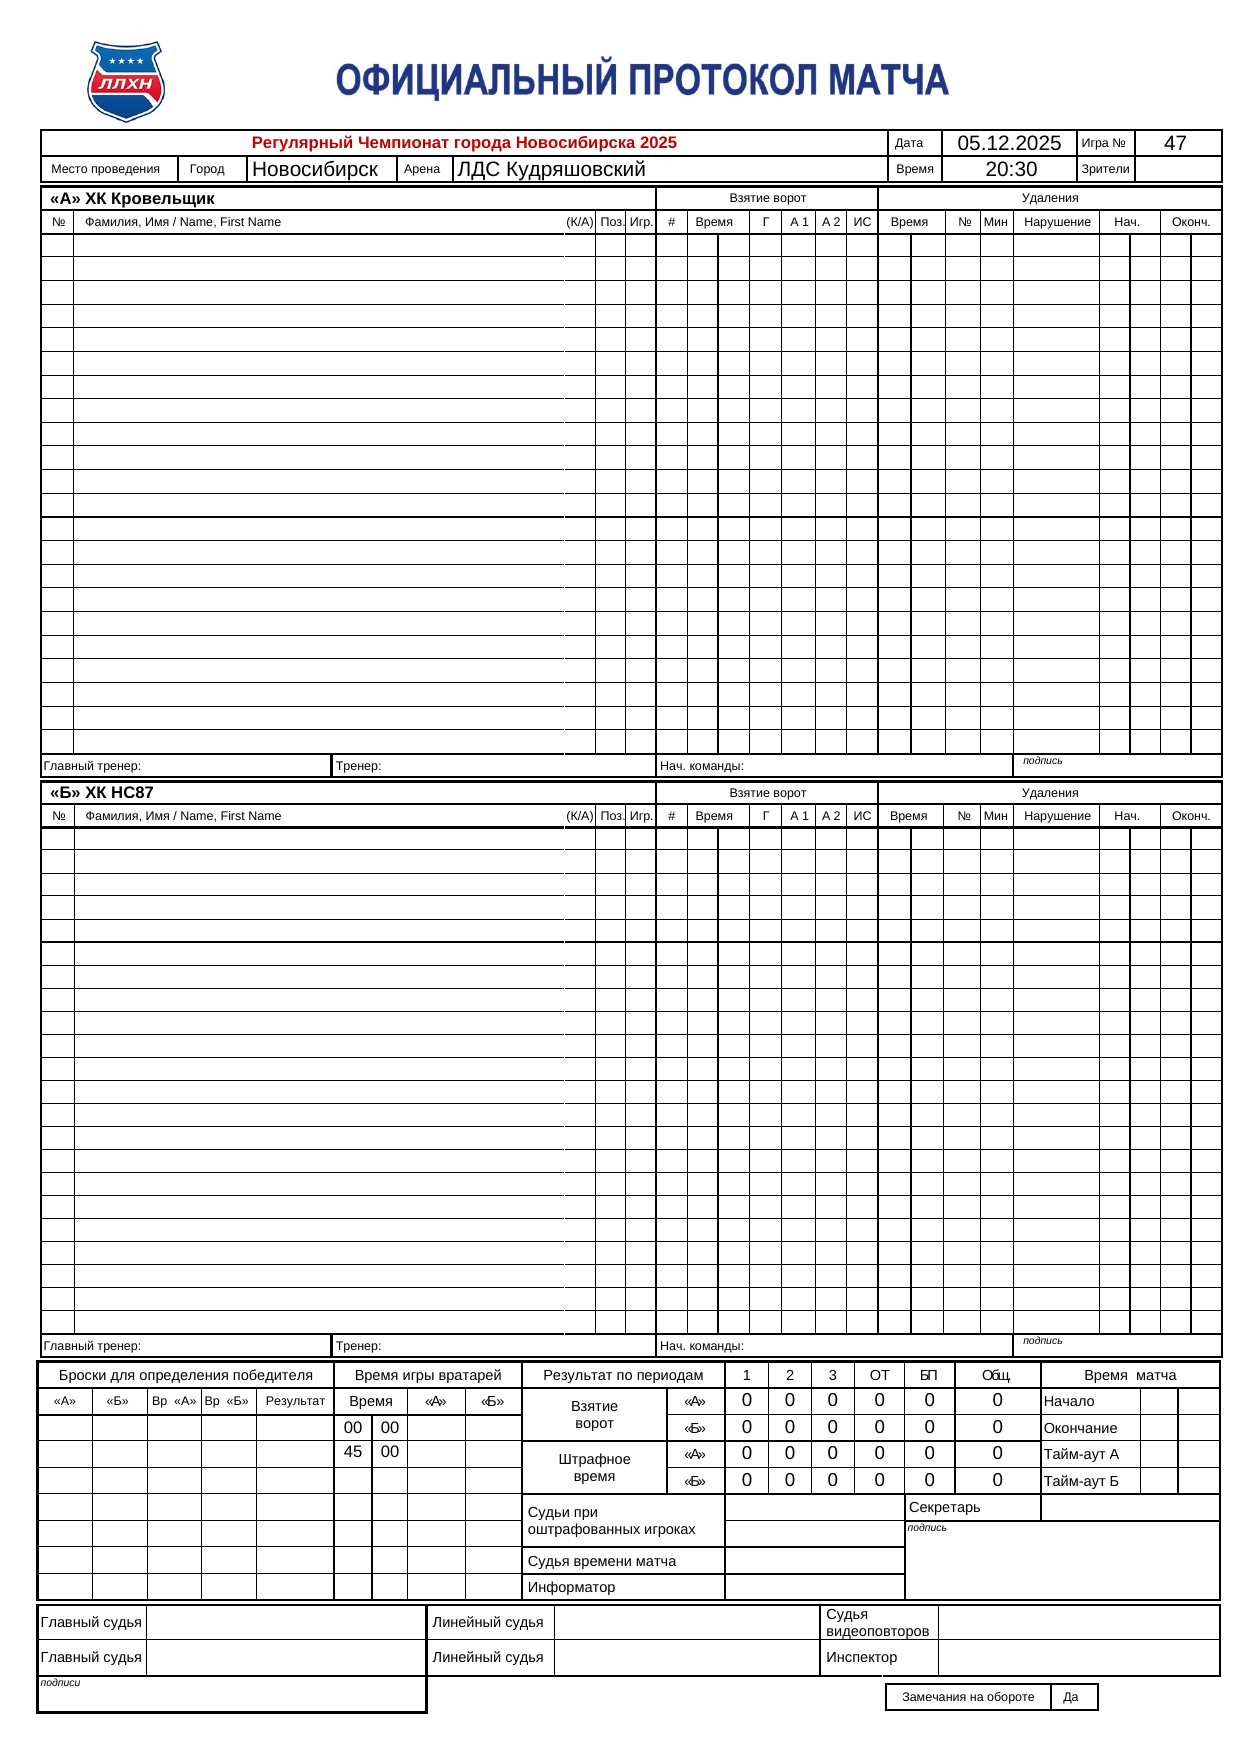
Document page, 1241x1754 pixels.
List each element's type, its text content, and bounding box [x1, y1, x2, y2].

table_cell [657, 829, 687, 849]
table_cell [688, 1127, 717, 1149]
table_cell 0 [812, 1389, 854, 1413]
table_cell [1131, 565, 1160, 587]
table_cell [75, 1173, 564, 1195]
table_cell [596, 850, 625, 872]
table_cell [565, 541, 595, 564]
table_cell [75, 1311, 564, 1333]
table_cell [596, 1265, 625, 1287]
table_cell 0 [855, 1389, 904, 1413]
table_cell Нач. команды: [657, 1335, 1012, 1356]
table_cell [816, 1242, 846, 1264]
table_cell [42, 305, 73, 327]
table_cell [946, 235, 980, 256]
table_cell [565, 707, 595, 729]
table_cell [373, 1468, 407, 1493]
table_cell [944, 1242, 980, 1264]
table_cell [816, 1311, 846, 1333]
table_cell [847, 1150, 877, 1172]
table_cell [335, 1521, 371, 1546]
table_cell [1014, 1127, 1099, 1149]
table_cell [148, 1494, 201, 1520]
table_cell [1014, 1012, 1099, 1033]
table_cell [688, 943, 717, 964]
table_cell [74, 518, 564, 540]
table_cell [981, 659, 1013, 682]
table_cell [750, 1104, 781, 1126]
table_cell [750, 989, 781, 1011]
table_cell [879, 1219, 910, 1241]
table_cell [912, 470, 945, 493]
table_cell [202, 1468, 256, 1493]
table_cell [1161, 1265, 1190, 1287]
table_cell [912, 659, 945, 682]
table_cell [1192, 707, 1221, 729]
table_cell [657, 565, 687, 587]
table_cell [944, 1127, 980, 1149]
table_cell [1192, 565, 1221, 587]
table_cell [1131, 1150, 1160, 1172]
table_cell Судья видеоповторов [821, 1606, 938, 1639]
table_cell Поз. [596, 211, 625, 233]
table_cell [944, 989, 980, 1011]
table_cell [719, 281, 749, 303]
table_cell [1100, 1288, 1129, 1310]
table_cell [981, 541, 1013, 564]
table_cell [1100, 683, 1129, 706]
table_cell А 1 [782, 211, 815, 233]
table_cell [42, 659, 73, 682]
table_cell [626, 328, 655, 351]
table_cell [596, 896, 625, 918]
table_cell [565, 518, 595, 540]
table_cell [257, 1468, 333, 1493]
table_cell [912, 829, 943, 849]
table_cell ЛДС Кудряшовский [454, 157, 887, 181]
table_cell [847, 874, 877, 895]
table_cell [688, 257, 717, 280]
table_cell [1192, 399, 1221, 422]
table_cell [565, 1058, 595, 1079]
table_cell [1100, 1058, 1129, 1079]
table_cell [879, 1288, 910, 1310]
table_cell [688, 281, 717, 303]
table_cell [626, 966, 655, 987]
table_cell [688, 328, 717, 351]
table_cell [657, 352, 687, 374]
table_cell [42, 920, 74, 941]
table_cell [944, 1058, 980, 1079]
table_cell [816, 874, 846, 895]
table_cell Тренер: [333, 1335, 655, 1356]
table_cell [912, 1311, 943, 1333]
table_cell [879, 989, 910, 1011]
table_cell [750, 1242, 781, 1264]
table_cell 20:30 [943, 157, 1076, 181]
table_cell [946, 683, 980, 706]
table_cell [981, 328, 1013, 351]
table_cell [879, 730, 910, 753]
table_cell Г [750, 211, 781, 233]
table_cell [74, 470, 564, 493]
table_cell [912, 1081, 943, 1103]
table_cell [981, 376, 1013, 398]
table_cell [944, 1311, 980, 1333]
table_cell [565, 352, 595, 374]
table_cell подписи [39, 1677, 425, 1711]
table_cell [750, 494, 781, 516]
table_cell [688, 518, 717, 540]
table_cell [75, 874, 564, 895]
table_cell [816, 423, 846, 445]
table_cell [782, 874, 815, 895]
table_cell [782, 1012, 815, 1033]
table_cell [847, 1311, 877, 1333]
table_cell [1192, 1058, 1221, 1079]
table_cell [466, 1521, 521, 1546]
table_cell [626, 423, 655, 445]
table_cell [879, 518, 910, 540]
table_cell ИС [847, 805, 877, 826]
table_cell [981, 1311, 1013, 1333]
table_cell [879, 1127, 910, 1149]
table_cell [726, 1548, 904, 1573]
table_cell [847, 1242, 877, 1264]
table_cell [750, 874, 781, 895]
table_cell [719, 1081, 749, 1103]
table_cell [596, 1196, 625, 1218]
table_cell [596, 423, 625, 445]
table_cell [202, 1521, 256, 1546]
table_cell [42, 1196, 74, 1218]
table_header Броски для определения победителя [39, 1363, 333, 1387]
table_cell [912, 588, 945, 611]
table_cell [847, 850, 877, 872]
table_cell [879, 659, 910, 682]
table_cell [42, 352, 73, 374]
table_cell [688, 376, 717, 398]
table_cell [981, 683, 1013, 706]
table_cell [148, 1574, 201, 1599]
table_cell [42, 829, 74, 849]
table_cell [719, 683, 749, 706]
table_cell [1141, 1468, 1177, 1493]
table_cell [1179, 1389, 1219, 1413]
table_cell [847, 518, 877, 540]
table_cell [1014, 376, 1099, 398]
table_cell [657, 328, 687, 351]
table_cell [946, 518, 980, 540]
table_cell Время [335, 1389, 407, 1413]
table_cell [42, 612, 73, 634]
table_cell [750, 943, 781, 964]
table_cell [688, 612, 717, 634]
table_cell [565, 423, 595, 445]
table_cell [657, 943, 687, 964]
table_cell [565, 943, 595, 964]
table_cell [1161, 850, 1190, 872]
table_cell [688, 565, 717, 587]
table_cell [750, 659, 781, 682]
table_cell [912, 1058, 943, 1079]
table_cell «А» [668, 1389, 724, 1413]
table_cell [42, 1127, 74, 1149]
table_cell «А» [668, 1442, 724, 1467]
table_cell [1100, 423, 1129, 445]
table_cell [946, 423, 980, 445]
table_cell [42, 1311, 74, 1333]
table_cell [688, 1219, 717, 1241]
table_cell [657, 989, 687, 1011]
table_cell [657, 1242, 687, 1264]
table_cell [147, 1640, 425, 1675]
table_cell [1100, 565, 1129, 587]
table_cell [816, 989, 846, 1011]
table_cell [879, 257, 910, 280]
table_cell Новосибирск [248, 157, 396, 181]
table_cell [1192, 1219, 1221, 1241]
table_cell [719, 423, 749, 445]
table_header Дата [889, 131, 941, 155]
table_cell [981, 612, 1013, 634]
table_cell [847, 920, 877, 941]
table_cell [946, 636, 980, 658]
table_cell [816, 1058, 846, 1079]
table_cell [981, 989, 1013, 1011]
table_cell [944, 896, 980, 918]
table_cell [565, 565, 595, 587]
table_cell [1131, 1127, 1160, 1149]
table_cell [912, 636, 945, 658]
table_cell [1014, 1150, 1099, 1172]
table_cell [1014, 659, 1099, 682]
table_cell [816, 1173, 846, 1195]
table_cell [1192, 874, 1221, 895]
table_cell [1014, 281, 1099, 303]
table_cell [1014, 494, 1099, 516]
table_cell [1131, 305, 1160, 327]
table_cell [565, 588, 595, 611]
table_cell [42, 399, 73, 422]
table_cell [626, 235, 655, 256]
table_cell [596, 1150, 625, 1172]
table_cell [750, 446, 781, 469]
table_cell [75, 1150, 564, 1172]
table_cell [596, 920, 625, 941]
table_cell [1100, 1035, 1129, 1057]
table_cell [657, 1127, 687, 1149]
table_cell 0 [812, 1468, 854, 1493]
table_cell [74, 423, 564, 445]
table_cell Мин [981, 805, 1013, 826]
table_cell [626, 1242, 655, 1264]
table_cell [782, 352, 815, 374]
table_header 3 [812, 1363, 854, 1387]
table_cell [1192, 1242, 1221, 1264]
table_cell [626, 659, 655, 682]
table_cell [782, 1173, 815, 1195]
table_cell [626, 989, 655, 1011]
table_cell [719, 399, 749, 422]
table_cell [1014, 874, 1099, 895]
table_cell [782, 518, 815, 540]
table_cell [1161, 494, 1190, 516]
table_cell А 2 [816, 805, 846, 826]
table_cell [657, 1219, 687, 1241]
table_cell [626, 1012, 655, 1033]
table_cell [596, 659, 625, 682]
table_cell [782, 399, 815, 422]
table_cell [750, 1265, 781, 1287]
table_cell Арена [398, 157, 452, 181]
table_cell [565, 1104, 595, 1126]
table_cell Нач. [1100, 211, 1160, 233]
table_cell [39, 1441, 92, 1467]
table_cell [719, 659, 749, 682]
table_header ОТ [855, 1363, 904, 1387]
table_header Удаления [879, 188, 1221, 209]
table_cell [1161, 966, 1190, 987]
table_cell [335, 1494, 371, 1520]
table_cell [688, 1173, 717, 1195]
table_cell [1131, 470, 1160, 493]
table_cell [1161, 874, 1190, 895]
table_cell [1131, 1196, 1160, 1218]
table_cell [1014, 636, 1099, 658]
table_cell [1014, 1104, 1099, 1126]
table_cell [688, 470, 717, 493]
table_cell [782, 305, 815, 327]
table_cell [565, 446, 595, 469]
table_cell [1100, 1196, 1129, 1218]
table_cell [750, 257, 781, 280]
table_cell [782, 612, 815, 634]
table_cell [847, 423, 877, 445]
table_cell [981, 235, 1013, 256]
table_cell [879, 1012, 910, 1033]
table_cell [42, 636, 73, 658]
table_cell [657, 659, 687, 682]
table_cell [1014, 1265, 1099, 1287]
table_cell [981, 470, 1013, 493]
table_cell [1131, 920, 1160, 941]
table_cell [912, 1219, 943, 1241]
table_cell [879, 707, 910, 729]
table_cell [750, 683, 781, 706]
table_cell [1100, 989, 1129, 1011]
table_cell [75, 1081, 564, 1103]
table_cell [596, 683, 625, 706]
table_cell [74, 588, 564, 611]
table_cell [782, 659, 815, 682]
table_cell [1131, 943, 1160, 964]
table_cell [847, 1196, 877, 1218]
table_cell [1161, 829, 1190, 849]
table_cell [1161, 636, 1190, 658]
table_cell [912, 352, 945, 374]
table_cell [1100, 376, 1129, 398]
table_cell [626, 943, 655, 964]
table_cell [428, 1677, 882, 1711]
table_cell [466, 1416, 521, 1440]
table_cell [1100, 896, 1129, 918]
table_cell Зрители [1078, 157, 1134, 181]
table_cell [1192, 1311, 1221, 1333]
table_cell [1100, 874, 1129, 895]
table_cell [750, 730, 781, 753]
table_cell [719, 328, 749, 351]
table_cell [912, 1196, 943, 1218]
table_cell [1131, 1081, 1160, 1103]
table_cell [202, 1441, 256, 1467]
table_cell [847, 1288, 877, 1310]
table_cell [719, 920, 749, 941]
table_cell [879, 328, 910, 351]
table_cell [912, 235, 945, 256]
table_cell [782, 328, 815, 351]
table_cell [946, 376, 980, 398]
table_cell [1161, 1127, 1190, 1149]
table_cell [1161, 683, 1190, 706]
table_cell [626, 281, 655, 303]
table_cell [981, 518, 1013, 540]
table_cell [750, 328, 781, 351]
table_cell [912, 966, 943, 987]
table_cell [1161, 989, 1190, 1011]
table_cell [912, 1127, 943, 1149]
table_cell [1100, 518, 1129, 540]
table_cell [1014, 588, 1099, 611]
table_cell Главный судья [39, 1606, 146, 1639]
table_cell [1014, 896, 1099, 918]
table_cell [1131, 235, 1160, 256]
table_cell [1192, 352, 1221, 374]
table_cell [1131, 1219, 1160, 1241]
table_cell [42, 470, 73, 493]
table_cell [565, 1012, 595, 1033]
table_cell [42, 1012, 74, 1033]
table_cell [750, 920, 781, 941]
table_header Да [1052, 1685, 1097, 1709]
table_cell [626, 305, 655, 327]
table_cell Судья времени матча [523, 1548, 724, 1573]
table_cell № [946, 211, 980, 233]
table_cell [879, 1242, 910, 1264]
table_cell [912, 494, 945, 516]
table_cell [1131, 1104, 1160, 1126]
table_cell [1161, 541, 1190, 564]
table_cell [1014, 1288, 1099, 1310]
table_cell А 2 [816, 211, 846, 233]
table_cell [688, 730, 717, 753]
table_cell [626, 920, 655, 941]
table_cell [946, 305, 980, 327]
table_cell [688, 1081, 717, 1103]
table_cell [688, 1104, 717, 1126]
table_cell [596, 305, 625, 327]
table_cell [1131, 281, 1160, 303]
table_cell [688, 1058, 717, 1079]
table_cell [74, 328, 564, 351]
table_cell 0 [905, 1468, 954, 1493]
table_cell [719, 1012, 749, 1033]
table_cell [1161, 659, 1190, 682]
table_cell [782, 235, 815, 256]
table_cell [946, 659, 980, 682]
table_cell «Б » [466, 1389, 521, 1413]
table_cell [335, 1547, 371, 1573]
table_cell [688, 683, 717, 706]
table_cell [657, 494, 687, 516]
table_cell [879, 1104, 910, 1126]
table_cell [946, 281, 980, 303]
table_cell [912, 683, 945, 706]
table_cell [626, 730, 655, 753]
table_cell 0 [905, 1442, 954, 1467]
table_cell [1161, 446, 1190, 469]
table_cell [750, 1196, 781, 1218]
table_cell [750, 966, 781, 987]
table_cell Главный судья [39, 1640, 146, 1675]
table_cell [626, 518, 655, 540]
table_cell [688, 850, 717, 872]
table_cell [981, 1150, 1013, 1172]
table_cell [750, 1012, 781, 1033]
table_cell [657, 423, 687, 445]
table_cell [1161, 730, 1190, 753]
table_cell [847, 376, 877, 398]
table_cell [847, 659, 877, 682]
table_cell [1100, 1219, 1129, 1241]
table_cell Нарушение [1014, 805, 1099, 826]
table_cell [782, 850, 815, 872]
table_cell (К/А) [565, 211, 595, 233]
table_cell Вр «А» [148, 1389, 201, 1413]
table_cell [1192, 1288, 1221, 1310]
table_cell [750, 470, 781, 493]
table_cell [596, 943, 625, 964]
table_cell [1161, 470, 1190, 493]
table_cell [1100, 1173, 1129, 1195]
table_cell [719, 376, 749, 398]
table_cell [626, 1196, 655, 1218]
table_cell [626, 470, 655, 493]
table_cell [1099, 1682, 1220, 1711]
table_cell [1192, 636, 1221, 658]
table_cell [719, 541, 749, 564]
table_cell [1014, 423, 1099, 445]
table_cell 0 [726, 1468, 768, 1493]
table_cell [148, 1521, 201, 1546]
table_header «А» ХК Кровельщик [42, 188, 655, 209]
table_cell [816, 352, 846, 374]
table_cell [596, 494, 625, 516]
table_cell [946, 446, 980, 469]
table_cell [944, 1173, 980, 1195]
table_cell [565, 920, 595, 941]
table_cell [879, 1058, 910, 1079]
table_cell [1131, 494, 1160, 516]
table_cell [1131, 966, 1160, 987]
table_cell [879, 874, 910, 895]
table_cell [981, 943, 1013, 964]
table_cell [1141, 1389, 1177, 1413]
table_cell [39, 1468, 92, 1493]
table_cell [912, 989, 943, 1011]
table_cell [782, 1150, 815, 1172]
table_cell [816, 376, 846, 398]
table_cell [565, 1196, 595, 1218]
table_cell [1131, 588, 1160, 611]
table_cell [879, 966, 910, 987]
table_cell [565, 1173, 595, 1195]
table_cell [944, 1150, 980, 1172]
table_cell [816, 707, 846, 729]
table_cell [1192, 829, 1221, 849]
table_cell [847, 281, 877, 303]
table_cell [657, 636, 687, 658]
table_cell [1014, 1081, 1099, 1103]
table_header Взятие ворот [657, 188, 877, 209]
table_cell [1161, 1288, 1190, 1310]
table_cell [1100, 966, 1129, 987]
table_cell [39, 1416, 92, 1440]
table_cell Место проведения [42, 157, 177, 181]
table_cell [912, 1288, 943, 1310]
table_cell [1100, 1012, 1129, 1033]
table_cell [1161, 518, 1190, 540]
table_cell [42, 328, 73, 351]
table_cell [565, 1035, 595, 1057]
table_cell [565, 659, 595, 682]
table_cell [782, 257, 815, 280]
table_cell [750, 896, 781, 918]
table_cell [1161, 1173, 1190, 1195]
table_cell [981, 636, 1013, 658]
table_cell [1192, 541, 1221, 564]
table_cell [1014, 446, 1099, 469]
table_cell Главный тренер: [42, 755, 330, 776]
table_header БП [905, 1363, 954, 1387]
table_cell [1100, 470, 1129, 493]
table_cell [1161, 399, 1190, 422]
table_cell [847, 989, 877, 1011]
table_cell [1131, 1242, 1160, 1264]
table_cell [1100, 281, 1129, 303]
table_cell [847, 470, 877, 493]
table_cell [912, 874, 943, 895]
table_cell [1192, 966, 1221, 987]
table_cell [1131, 1012, 1160, 1033]
table_cell [847, 1012, 877, 1033]
table_cell [565, 636, 595, 658]
table_cell [596, 730, 625, 753]
table_cell [657, 1104, 687, 1126]
table_cell [719, 565, 749, 587]
table_cell [782, 1288, 815, 1310]
table_cell [596, 235, 625, 256]
table_cell Нач. [1100, 805, 1160, 826]
table_cell [1131, 1058, 1160, 1079]
table_cell [408, 1494, 465, 1520]
table_cell [816, 518, 846, 540]
table_cell [981, 707, 1013, 729]
table_cell Начало [1042, 1389, 1140, 1413]
table_cell [750, 612, 781, 634]
table_cell [750, 1035, 781, 1057]
table_cell [596, 446, 625, 469]
table_cell [944, 874, 980, 895]
table_cell [1014, 235, 1099, 256]
table_cell [555, 1640, 819, 1675]
table_cell [626, 612, 655, 634]
table_cell [816, 896, 846, 918]
table_cell [688, 966, 717, 987]
table_cell [1192, 446, 1221, 469]
table_cell [816, 257, 846, 280]
table_cell Главный тренер: [42, 1335, 330, 1356]
table_cell [688, 352, 717, 374]
table_cell Результат [257, 1389, 333, 1413]
table_cell [42, 896, 74, 918]
table_cell [1014, 399, 1099, 422]
table_cell [939, 1606, 1219, 1639]
table_cell [1192, 305, 1221, 327]
table_cell [1192, 850, 1221, 872]
table_cell [42, 874, 74, 895]
table_cell [373, 1521, 407, 1546]
table_cell [1014, 1242, 1099, 1264]
table_cell [1100, 257, 1129, 280]
table_cell [816, 235, 846, 256]
table_cell [1192, 989, 1221, 1011]
table_cell Линейный судья [428, 1606, 554, 1639]
table_cell [257, 1521, 333, 1546]
table_cell [688, 989, 717, 1011]
table_cell [626, 565, 655, 587]
table_cell [1192, 896, 1221, 918]
table_cell [75, 966, 564, 987]
table_header 05.12.2025 [943, 131, 1076, 155]
table_cell [408, 1441, 465, 1467]
table_cell [42, 257, 73, 280]
table_cell [946, 494, 980, 516]
table_cell [42, 683, 73, 706]
table_cell [1100, 541, 1129, 564]
table_cell [657, 707, 687, 729]
table_cell [565, 1150, 595, 1172]
table_cell [626, 1288, 655, 1310]
table_cell [1131, 541, 1160, 564]
table_cell [750, 518, 781, 540]
table_cell [879, 376, 910, 398]
table_cell [1192, 1127, 1221, 1149]
table_cell [626, 1150, 655, 1172]
table_cell [946, 399, 980, 422]
table_cell Линейный судья [428, 1640, 554, 1675]
table_cell [912, 446, 945, 469]
table_cell [565, 896, 595, 918]
table_cell [596, 829, 625, 849]
table_cell [42, 376, 73, 398]
table_cell [1100, 730, 1129, 753]
table_cell [782, 636, 815, 658]
table_cell 0 [769, 1442, 811, 1467]
table_cell Город [179, 157, 246, 181]
table_cell [1131, 683, 1160, 706]
table_cell [1179, 1468, 1219, 1493]
table_cell [912, 896, 943, 918]
table_cell [688, 920, 717, 941]
table_cell 0 [855, 1442, 904, 1467]
table_cell [1014, 829, 1099, 849]
table_cell [816, 1081, 846, 1103]
table_cell [657, 1012, 687, 1033]
table_cell [596, 1288, 625, 1310]
table_cell [879, 565, 910, 587]
table_cell [847, 1265, 877, 1287]
table_cell [373, 1547, 407, 1573]
table_cell [257, 1547, 333, 1573]
table_cell [39, 1574, 92, 1599]
table_cell [626, 494, 655, 516]
table_cell [847, 829, 877, 849]
table_cell [1131, 850, 1160, 872]
table_cell [879, 1150, 910, 1172]
table_cell [1014, 683, 1099, 706]
table_cell [782, 896, 815, 918]
table_cell [565, 235, 595, 256]
table_cell [335, 1468, 371, 1493]
table_cell [1192, 281, 1221, 303]
table_cell [75, 1058, 564, 1079]
table_cell [565, 470, 595, 493]
table_cell Инспектор [821, 1640, 938, 1675]
table_cell [912, 1035, 943, 1057]
table_cell [74, 707, 564, 729]
table_cell [42, 518, 73, 540]
table_cell [75, 1012, 564, 1033]
table_cell [1100, 636, 1129, 658]
table_cell [1014, 257, 1099, 280]
table_cell [719, 1127, 749, 1149]
table_cell [912, 328, 945, 351]
table_cell Время [889, 157, 941, 181]
table_cell [981, 565, 1013, 587]
table_cell [750, 376, 781, 398]
table_cell 0 [956, 1442, 1040, 1467]
table_cell [335, 1574, 371, 1599]
table_cell [466, 1574, 521, 1599]
table_cell [912, 730, 945, 753]
table_cell [879, 943, 910, 964]
table_cell [626, 636, 655, 658]
table_cell [1014, 352, 1099, 374]
table_cell [816, 829, 846, 849]
table_cell [1131, 1288, 1160, 1310]
table_cell [1161, 920, 1190, 941]
table_cell «Б» [668, 1468, 724, 1493]
table_cell [816, 966, 846, 987]
table_cell [719, 829, 749, 849]
table_cell [688, 1012, 717, 1033]
table_cell [657, 1058, 687, 1079]
table_cell [626, 1173, 655, 1195]
table_cell [626, 352, 655, 374]
table_cell [75, 1288, 564, 1310]
table_cell [782, 446, 815, 469]
table_cell [657, 896, 687, 918]
table_cell [782, 565, 815, 587]
table_cell # [657, 805, 687, 826]
table_cell [912, 1012, 943, 1033]
table_cell [750, 636, 781, 658]
table_cell [883, 1677, 1220, 1681]
table_header 47 [1136, 131, 1221, 155]
table_cell [688, 874, 717, 895]
table_cell [782, 1265, 815, 1287]
table_cell [816, 636, 846, 658]
table_cell [565, 281, 595, 303]
table_cell [75, 1265, 564, 1287]
table_cell [688, 494, 717, 516]
table_cell [1100, 1150, 1129, 1172]
table_cell [981, 829, 1013, 849]
table_cell [626, 399, 655, 422]
table_cell Штрафное время [523, 1442, 666, 1493]
table_cell [981, 966, 1013, 987]
table_cell [816, 943, 846, 964]
table_cell Г [750, 805, 781, 826]
table_cell 0 [956, 1389, 1040, 1413]
table_cell [626, 1104, 655, 1126]
table_cell [657, 235, 687, 256]
table_cell [726, 1575, 904, 1599]
table_cell «Б» [668, 1415, 724, 1440]
table_cell Поз. [596, 805, 625, 826]
table_cell [1042, 1495, 1219, 1520]
table_cell [879, 896, 910, 918]
table_cell [1192, 659, 1221, 682]
table_cell [42, 1150, 74, 1172]
table_cell [466, 1547, 521, 1573]
table_cell [750, 281, 781, 303]
table_cell [1192, 423, 1221, 445]
table_cell Фамилия, Имя / Name, First Name [74, 211, 565, 233]
table_cell [912, 423, 945, 445]
table_cell [847, 257, 877, 280]
table_cell [626, 1035, 655, 1057]
table_cell [719, 1173, 749, 1195]
table_cell [596, 1035, 625, 1057]
table_cell [42, 588, 73, 611]
table_cell [565, 1127, 595, 1149]
table_cell [626, 1311, 655, 1333]
table_cell [1161, 707, 1190, 729]
table_cell [1100, 1265, 1129, 1287]
table_cell [657, 446, 687, 469]
table_cell [1192, 518, 1221, 540]
table_cell [1192, 328, 1221, 351]
table_cell [1161, 1058, 1190, 1079]
table_cell [946, 730, 980, 753]
table_cell [782, 423, 815, 445]
table_cell [42, 423, 73, 445]
table_cell [816, 494, 846, 516]
table_cell [879, 636, 910, 658]
table_cell Информатор [523, 1575, 724, 1599]
table_cell [944, 1265, 980, 1287]
table_cell [596, 1219, 625, 1241]
table_cell [657, 850, 687, 872]
table_cell [657, 518, 687, 540]
table_cell [750, 1311, 781, 1333]
table_cell Взятие ворот [523, 1389, 666, 1440]
table_cell [1131, 1173, 1160, 1195]
table_cell [657, 588, 687, 611]
table_cell [879, 1196, 910, 1218]
table_cell 00 [373, 1441, 407, 1467]
table_cell 0 [855, 1468, 904, 1493]
table_cell [1100, 612, 1129, 634]
table_cell 0 [956, 1415, 1040, 1440]
table_cell [596, 257, 625, 280]
table_cell [981, 1219, 1013, 1241]
table_cell [879, 588, 910, 611]
table_cell [1131, 1265, 1160, 1287]
table_cell [466, 1468, 521, 1493]
table_cell [946, 612, 980, 634]
table_cell [944, 966, 980, 987]
table_cell [879, 1265, 910, 1287]
table_cell [1131, 707, 1160, 729]
table_cell [1100, 446, 1129, 469]
table_cell [816, 565, 846, 587]
table_cell [847, 1104, 877, 1126]
table_cell [719, 588, 749, 611]
table_cell [657, 1311, 687, 1333]
table_cell [847, 1173, 877, 1195]
table_cell [981, 399, 1013, 422]
table_cell [148, 1547, 201, 1573]
picture [5, 28, 1179, 129]
table_cell 0 [726, 1415, 768, 1440]
table_cell [719, 943, 749, 964]
table_cell [565, 494, 595, 516]
table_header 1 [726, 1363, 768, 1387]
table_cell [1192, 730, 1221, 753]
table_cell [946, 565, 980, 587]
table_cell [75, 989, 564, 1011]
table_cell [1161, 1081, 1190, 1103]
table_cell [782, 281, 815, 303]
table_cell [1131, 257, 1160, 280]
table_cell [93, 1416, 147, 1440]
table_cell [688, 399, 717, 422]
table_cell 0 [726, 1442, 768, 1467]
table_cell [1192, 1173, 1221, 1195]
table_cell [816, 1219, 846, 1241]
table_cell [657, 1081, 687, 1103]
table_cell [816, 1035, 846, 1057]
table_cell [912, 376, 945, 398]
table_cell [408, 1468, 465, 1493]
table_cell [74, 446, 564, 469]
table_cell [879, 446, 910, 469]
table_cell [74, 494, 564, 516]
table_cell [944, 1081, 980, 1103]
table_cell [1192, 1035, 1221, 1057]
table_cell [750, 1058, 781, 1079]
table_header «Б» ХК HC87 [42, 783, 655, 803]
table_cell [688, 305, 717, 327]
table_cell Тайм-аут Б [1042, 1468, 1140, 1493]
table_cell [75, 1242, 564, 1264]
table_cell [148, 1441, 201, 1467]
table_cell [657, 920, 687, 941]
table_cell [981, 1104, 1013, 1126]
table_cell [750, 1081, 781, 1103]
table_cell [847, 683, 877, 706]
table_cell (К/А) [565, 805, 595, 826]
table_cell [1131, 352, 1160, 374]
table_cell [74, 257, 564, 280]
table_cell [596, 1173, 625, 1195]
table_cell [1131, 328, 1160, 351]
table_cell [596, 1127, 625, 1149]
table_cell подпись [1014, 1335, 1221, 1356]
table_cell 0 [956, 1468, 1040, 1493]
table_cell [816, 683, 846, 706]
table_cell [626, 446, 655, 469]
table_cell [1100, 328, 1129, 351]
table_cell [626, 829, 655, 849]
table_cell [847, 636, 877, 658]
table_cell [750, 305, 781, 327]
table_cell [93, 1441, 147, 1467]
table_cell [42, 281, 73, 303]
table_cell [912, 281, 945, 303]
table_cell [688, 235, 717, 256]
table_cell Игр. [626, 211, 655, 233]
table_cell [912, 1150, 943, 1172]
table_cell [688, 541, 717, 564]
table_cell [565, 399, 595, 422]
table_header Замечания на обороте [887, 1685, 1050, 1709]
table_cell [596, 612, 625, 634]
table_cell Время [879, 211, 945, 233]
table_cell [42, 730, 73, 753]
table_cell [596, 1242, 625, 1264]
table_cell [1100, 1311, 1129, 1333]
table_cell [565, 1311, 595, 1333]
table_cell [257, 1494, 333, 1520]
table_cell № [42, 211, 73, 233]
table_cell [1192, 1265, 1221, 1287]
table_cell [42, 1035, 74, 1057]
table_cell [782, 588, 815, 611]
table_cell [596, 328, 625, 351]
table_cell [688, 1196, 717, 1218]
table_cell [75, 1035, 564, 1057]
table_cell [688, 1265, 717, 1287]
table_cell [782, 1081, 815, 1103]
table_cell [981, 920, 1013, 941]
table_cell [596, 399, 625, 422]
table_cell [1014, 943, 1099, 964]
table_cell Время [688, 805, 749, 826]
table_cell [719, 1104, 749, 1126]
table_cell [719, 1265, 749, 1287]
table_cell 0 [769, 1389, 811, 1413]
table_cell [879, 920, 910, 941]
table_cell [596, 874, 625, 895]
table_cell [750, 565, 781, 587]
table_cell [1014, 730, 1099, 753]
table_cell [1161, 565, 1190, 587]
table_cell [74, 612, 564, 634]
table_cell [373, 1494, 407, 1520]
table_cell Нач. команды: [657, 755, 1012, 776]
table_cell [782, 1219, 815, 1241]
table_cell [782, 1058, 815, 1079]
table_cell [719, 1196, 749, 1218]
table_cell [565, 1081, 595, 1103]
table_cell [782, 943, 815, 964]
table_cell [944, 1012, 980, 1033]
table_cell [1100, 305, 1129, 327]
table_cell [719, 1288, 749, 1310]
table_cell [912, 1265, 943, 1287]
table_cell [782, 494, 815, 516]
table_header 2 [769, 1363, 811, 1387]
table_cell [847, 1127, 877, 1149]
table_cell [373, 1574, 407, 1599]
table_cell [847, 1035, 877, 1057]
table_cell [1161, 1104, 1190, 1126]
table_cell [688, 423, 717, 445]
table_cell 0 [905, 1415, 954, 1440]
table_header Время игры вратарей [335, 1363, 521, 1387]
table_cell [626, 1265, 655, 1287]
table_cell [1161, 281, 1190, 303]
table_cell [816, 470, 846, 493]
table_cell [565, 1288, 595, 1310]
table_cell [750, 399, 781, 422]
table_cell [1161, 1150, 1190, 1172]
table_cell Вр «Б» [202, 1389, 256, 1413]
table_cell [719, 636, 749, 658]
table_cell [847, 1058, 877, 1079]
table_cell [1131, 730, 1160, 753]
table_cell [1100, 1242, 1129, 1264]
table_cell [1100, 494, 1129, 516]
table_cell [847, 328, 877, 351]
table_cell [981, 281, 1013, 303]
table_cell [565, 376, 595, 398]
table_cell [1192, 943, 1221, 964]
table_cell [816, 850, 846, 872]
table_cell [782, 920, 815, 941]
table_cell [816, 1104, 846, 1126]
table_cell [1192, 920, 1221, 941]
table_cell [981, 1173, 1013, 1195]
table_cell [408, 1547, 465, 1573]
table_header Удаления [879, 783, 1221, 803]
table_cell [981, 1058, 1013, 1079]
table_cell [202, 1547, 256, 1573]
table_cell [719, 707, 749, 729]
table_cell [847, 588, 877, 611]
table_cell [1131, 874, 1160, 895]
table_cell [565, 989, 595, 1011]
table_cell [1014, 1173, 1099, 1195]
table_cell [912, 518, 945, 540]
table_cell [75, 1196, 564, 1218]
table_cell [750, 541, 781, 564]
table_cell [719, 257, 749, 280]
table_cell [782, 966, 815, 987]
table_cell [1100, 1127, 1129, 1149]
table_cell [74, 683, 564, 706]
table_cell [879, 305, 910, 327]
table_cell [1100, 707, 1129, 729]
table_cell [816, 659, 846, 682]
table_cell [719, 1035, 749, 1057]
table_cell [944, 943, 980, 964]
table_cell [912, 943, 943, 964]
table_cell А 1 [782, 805, 815, 826]
table_cell [719, 874, 749, 895]
table_cell [596, 966, 625, 987]
table_cell [1192, 588, 1221, 611]
table_cell [879, 470, 910, 493]
table_cell [1100, 943, 1129, 964]
table_cell 0 [769, 1415, 811, 1440]
table_cell [408, 1416, 465, 1440]
table_cell [74, 376, 564, 398]
table_cell [816, 446, 846, 469]
table_cell [719, 446, 749, 469]
table_header Общ. [956, 1363, 1040, 1387]
table_cell [42, 1242, 74, 1264]
table_cell 0 [769, 1468, 811, 1493]
table_cell [879, 1081, 910, 1103]
table_cell [1179, 1441, 1219, 1467]
table_cell [847, 541, 877, 564]
table_cell [565, 683, 595, 706]
table_cell [596, 989, 625, 1011]
table_cell [596, 588, 625, 611]
table_cell [981, 1242, 1013, 1264]
table_cell [626, 1127, 655, 1149]
table_cell [750, 1150, 781, 1172]
table_cell [912, 612, 945, 634]
table_cell [912, 541, 945, 564]
table_cell [75, 896, 564, 918]
table_cell [1131, 896, 1160, 918]
table_cell [726, 1521, 904, 1546]
table_cell «А» [39, 1389, 92, 1413]
table_cell [981, 588, 1013, 611]
table_cell [879, 399, 910, 422]
table_cell [565, 730, 595, 753]
table_cell [596, 636, 625, 658]
table_cell [1179, 1415, 1219, 1440]
table_cell [1014, 565, 1099, 587]
table_cell [1131, 446, 1160, 469]
table_cell [657, 612, 687, 634]
table_cell [981, 1196, 1013, 1218]
table_cell Время [879, 805, 943, 826]
table_cell [688, 1242, 717, 1264]
table_cell [42, 494, 73, 516]
table_cell [944, 1288, 980, 1310]
table_cell [74, 281, 564, 303]
table_cell [719, 470, 749, 493]
table_cell [719, 989, 749, 1011]
table_cell [1014, 612, 1099, 634]
table_cell [782, 1035, 815, 1057]
table_cell [719, 1150, 749, 1172]
table_cell [912, 1173, 943, 1195]
table_cell [847, 352, 877, 374]
table_cell [782, 541, 815, 564]
table_cell [74, 399, 564, 422]
table_cell [750, 588, 781, 611]
table_cell [847, 966, 877, 987]
table_cell [782, 1242, 815, 1264]
table_cell [42, 850, 74, 872]
table_cell [39, 1521, 92, 1546]
table_cell [750, 1219, 781, 1241]
table_cell [981, 305, 1013, 327]
table_cell [93, 1547, 147, 1573]
table_cell [981, 352, 1013, 374]
table_cell [1161, 588, 1190, 611]
table_cell [782, 470, 815, 493]
table_cell [42, 1058, 74, 1079]
table_cell [596, 376, 625, 398]
table_cell [847, 305, 877, 327]
table_cell [565, 966, 595, 987]
table_cell [1100, 829, 1129, 849]
table_cell [782, 1196, 815, 1218]
table_cell [719, 1311, 749, 1333]
table_cell [879, 281, 910, 303]
table_cell [596, 352, 625, 374]
table_cell [74, 352, 564, 374]
table_cell [688, 659, 717, 682]
table_cell [1014, 920, 1099, 941]
table_cell [1131, 659, 1160, 682]
table_cell [1192, 1150, 1221, 1172]
table_cell [596, 1104, 625, 1126]
table_cell [879, 829, 910, 849]
table_cell [816, 399, 846, 422]
table_cell [257, 1574, 333, 1599]
table_cell [42, 1265, 74, 1287]
table_cell [74, 636, 564, 658]
table_cell [657, 257, 687, 280]
table_cell [1100, 659, 1129, 682]
table_cell [1014, 541, 1099, 564]
table_cell [912, 305, 945, 327]
table_cell [847, 612, 877, 634]
table_cell Оконч. [1161, 805, 1221, 826]
table_cell # [657, 211, 687, 233]
table_cell [1192, 683, 1221, 706]
table_header Результат по периодам [523, 1363, 724, 1387]
table_cell Игр. [626, 805, 655, 826]
table_cell [1014, 989, 1099, 1011]
table_cell [1100, 1081, 1129, 1103]
table_cell [816, 328, 846, 351]
table_cell [847, 446, 877, 469]
table_cell [688, 1035, 717, 1057]
table_cell [1161, 1012, 1190, 1033]
table_cell [981, 1081, 1013, 1103]
table_cell [879, 541, 910, 564]
table_cell [816, 920, 846, 941]
table_cell [565, 1265, 595, 1287]
table_cell [944, 1035, 980, 1057]
table_cell [148, 1416, 201, 1440]
table_cell [1014, 707, 1099, 729]
table_cell [1141, 1441, 1177, 1467]
table_cell [596, 1058, 625, 1079]
table_cell [688, 1311, 717, 1333]
table_cell [257, 1416, 333, 1440]
table_cell [657, 305, 687, 327]
table_cell [657, 1150, 687, 1172]
table_cell [847, 565, 877, 587]
table_cell [626, 1081, 655, 1103]
table_cell [1014, 1035, 1099, 1057]
table_cell [42, 1104, 74, 1126]
table_cell [981, 1012, 1013, 1033]
table_cell 0 [812, 1415, 854, 1440]
table_cell [688, 636, 717, 658]
table_cell [1131, 989, 1160, 1011]
table_cell [1192, 235, 1221, 256]
table_cell Мин [981, 211, 1013, 233]
table_cell [1192, 257, 1221, 280]
table_cell [1161, 612, 1190, 634]
table_cell [816, 281, 846, 303]
table_cell [1192, 1196, 1221, 1218]
table_cell 45 [335, 1441, 371, 1467]
table_cell [75, 920, 564, 941]
table_cell [1014, 1311, 1099, 1333]
table_cell [74, 235, 564, 256]
table_cell Тренер: [333, 755, 655, 776]
table_cell [1161, 1311, 1190, 1333]
table_cell [42, 989, 74, 1011]
table_cell [42, 235, 73, 256]
table_cell [946, 257, 980, 280]
table_cell [782, 376, 815, 398]
table_cell Судьи при оштрафованных игроках [523, 1495, 724, 1546]
table_cell [93, 1521, 147, 1546]
table_cell [1192, 1104, 1221, 1126]
table_cell [1131, 518, 1160, 540]
table_cell [946, 470, 980, 493]
table_cell [944, 920, 980, 941]
table_cell [93, 1494, 147, 1520]
table_cell [782, 730, 815, 753]
table_cell [1100, 235, 1129, 256]
table_cell [596, 518, 625, 540]
table_cell [1192, 1012, 1221, 1033]
table_cell [42, 446, 73, 469]
table_cell [1014, 470, 1099, 493]
table_cell «А» [408, 1389, 465, 1413]
table_cell [657, 376, 687, 398]
table_cell 0 [726, 1389, 768, 1413]
table_cell [74, 730, 564, 753]
table_cell [912, 1104, 943, 1126]
table_cell [847, 235, 877, 256]
table_cell [981, 874, 1013, 895]
table_cell [1100, 1104, 1129, 1126]
table_cell [1014, 1219, 1099, 1241]
table_cell [981, 1035, 1013, 1057]
table_cell [816, 588, 846, 611]
table_cell [1192, 1081, 1221, 1103]
table_cell [1100, 352, 1129, 374]
table_cell [688, 829, 717, 849]
table_cell [466, 1494, 521, 1520]
table_cell [565, 1242, 595, 1264]
table_cell [596, 541, 625, 564]
table_cell Секретарь [906, 1495, 1040, 1520]
table_cell [75, 1127, 564, 1149]
table_cell [75, 1219, 564, 1241]
table_cell [750, 1173, 781, 1195]
table_cell [782, 1127, 815, 1149]
table_cell [626, 541, 655, 564]
table_cell [1161, 1196, 1190, 1218]
table_cell [847, 399, 877, 422]
table_cell [1100, 588, 1129, 611]
table_cell [879, 1311, 910, 1333]
table_cell [719, 352, 749, 374]
table_cell [657, 683, 687, 706]
table_cell подпись [906, 1522, 1219, 1599]
table_cell [1014, 518, 1099, 540]
table_cell [596, 707, 625, 729]
table_cell [626, 376, 655, 398]
table_cell № [42, 805, 74, 826]
table_cell [1141, 1415, 1177, 1440]
table_cell [596, 281, 625, 303]
table_cell Время [688, 211, 749, 233]
table_cell [981, 896, 1013, 918]
table_cell [816, 1012, 846, 1033]
table_cell [657, 541, 687, 564]
table_cell [750, 352, 781, 374]
table_cell [1161, 1219, 1190, 1241]
table_cell [726, 1495, 904, 1520]
table_cell [75, 829, 564, 849]
table_cell [408, 1574, 465, 1599]
table_cell [879, 683, 910, 706]
table_cell [719, 1219, 749, 1241]
table_cell [879, 423, 910, 445]
table_cell подпись [1014, 755, 1221, 776]
table_cell [202, 1416, 256, 1440]
table_cell [565, 305, 595, 327]
table_cell [719, 235, 749, 256]
table_cell [946, 541, 980, 564]
table_cell [74, 305, 564, 327]
table_cell [147, 1606, 425, 1639]
table_cell [1161, 896, 1190, 918]
table_cell [981, 446, 1013, 469]
table_cell [816, 305, 846, 327]
table_cell [750, 235, 781, 256]
table_cell [1014, 850, 1099, 872]
table_cell [596, 565, 625, 587]
table_cell [657, 966, 687, 987]
table_cell [74, 659, 564, 682]
table_cell [1192, 612, 1221, 634]
table_cell [75, 850, 564, 872]
table_cell [912, 1242, 943, 1264]
table_cell [688, 588, 717, 611]
table_cell [42, 943, 74, 964]
table_cell [688, 896, 717, 918]
table_cell [626, 896, 655, 918]
table_cell [879, 352, 910, 374]
table_cell [93, 1574, 147, 1599]
table_cell [1014, 1058, 1099, 1079]
table_cell [816, 1150, 846, 1172]
table_cell [981, 730, 1013, 753]
table_cell [657, 874, 687, 895]
table_cell [1161, 328, 1190, 351]
table_cell [657, 470, 687, 493]
table_cell [1136, 157, 1221, 181]
table_cell [257, 1441, 333, 1467]
table_cell [879, 612, 910, 634]
table_cell [93, 1468, 147, 1493]
table_cell [42, 565, 73, 587]
table_cell [1131, 829, 1160, 849]
table_cell [1131, 612, 1160, 634]
table_cell [981, 1265, 1013, 1287]
table_cell [946, 352, 980, 374]
table_cell [719, 966, 749, 987]
table_cell [1161, 257, 1190, 280]
table_cell [202, 1494, 256, 1520]
table_cell [750, 1127, 781, 1149]
table_cell [1161, 1035, 1190, 1057]
table_cell [626, 588, 655, 611]
table_cell [816, 1265, 846, 1287]
table_cell [688, 707, 717, 729]
table_cell [782, 989, 815, 1011]
table_cell [879, 494, 910, 516]
table_cell [1161, 1242, 1190, 1264]
table_cell [912, 257, 945, 280]
table_cell [719, 896, 749, 918]
table_cell [782, 1311, 815, 1333]
table_cell [626, 683, 655, 706]
table_cell [42, 707, 73, 729]
table_cell [74, 565, 564, 587]
table_cell [879, 850, 910, 872]
table_cell [1100, 920, 1129, 941]
table_cell [42, 1081, 74, 1103]
table_cell [565, 328, 595, 351]
table_cell [657, 1196, 687, 1218]
table_cell Нарушение [1014, 211, 1099, 233]
table_cell [42, 541, 73, 564]
table_cell [1100, 399, 1129, 422]
table_cell [981, 850, 1013, 872]
table_cell [847, 1219, 877, 1241]
table_cell [816, 730, 846, 753]
table_cell [946, 588, 980, 611]
table_cell [1161, 943, 1190, 964]
table_cell [626, 707, 655, 729]
table_cell [1014, 328, 1099, 351]
table_cell [1161, 235, 1190, 256]
table_cell [944, 1104, 980, 1126]
table_cell Фамилия, Имя / Name, First Name [75, 805, 565, 826]
table_cell [782, 1104, 815, 1126]
table_cell [1131, 399, 1160, 422]
table_cell [42, 1219, 74, 1241]
table_cell [657, 399, 687, 422]
table_cell [1161, 305, 1190, 327]
table_cell [750, 1288, 781, 1310]
table_cell [912, 920, 943, 941]
table_cell [1192, 494, 1221, 516]
table_cell [847, 494, 877, 516]
table_cell [750, 850, 781, 872]
table_cell [750, 707, 781, 729]
table_cell [74, 541, 564, 564]
table_cell [912, 565, 945, 587]
table_cell Окончание [1042, 1415, 1140, 1440]
table_cell [657, 1035, 687, 1057]
table_cell [944, 829, 980, 849]
table_cell [1161, 423, 1190, 445]
table_cell [847, 943, 877, 964]
table_cell № [944, 805, 980, 826]
table_cell [1014, 1196, 1099, 1218]
table_cell [847, 707, 877, 729]
table_cell [981, 257, 1013, 280]
table_header Взятие ворот [657, 783, 877, 803]
table_cell [657, 730, 687, 753]
table_cell [816, 1127, 846, 1149]
table_cell ИС [847, 211, 877, 233]
table_cell [688, 1150, 717, 1172]
table_cell [565, 1219, 595, 1241]
table_cell [202, 1574, 256, 1599]
table_cell [596, 1311, 625, 1333]
table_cell [466, 1441, 521, 1467]
table_cell [596, 470, 625, 493]
table_cell [565, 874, 595, 895]
table_cell 0 [905, 1389, 954, 1413]
table_header Регулярный Чемпионат города Новосибирска 2025 [42, 131, 887, 155]
table_cell [657, 281, 687, 303]
table_cell [981, 494, 1013, 516]
table_cell [939, 1640, 1219, 1675]
table_cell 0 [855, 1415, 904, 1440]
table_cell [565, 850, 595, 872]
table_cell Оконч. [1161, 211, 1221, 233]
table_cell [816, 1288, 846, 1310]
table_cell [657, 1265, 687, 1287]
table_cell [719, 612, 749, 634]
table_cell [879, 235, 910, 256]
table_cell [75, 1104, 564, 1126]
table_cell [626, 874, 655, 895]
table_cell [912, 399, 945, 422]
table_cell [750, 829, 781, 849]
table_cell [408, 1521, 465, 1546]
table_cell [1014, 305, 1099, 327]
table_cell [946, 328, 980, 351]
table_cell [847, 730, 877, 753]
table_cell [657, 1288, 687, 1310]
table_cell [719, 305, 749, 327]
table_cell [1131, 376, 1160, 398]
table_cell 00 [335, 1416, 371, 1440]
table_cell [1131, 1311, 1160, 1333]
table_cell [688, 1288, 717, 1310]
table_cell [42, 1288, 74, 1310]
table_cell [944, 1196, 980, 1218]
table_cell [879, 1173, 910, 1195]
table_cell [946, 707, 980, 729]
table_cell [39, 1547, 92, 1573]
table_cell [596, 1081, 625, 1103]
table_cell [912, 707, 945, 729]
table_cell «Б» [93, 1389, 147, 1413]
table_cell [626, 257, 655, 280]
table_cell [626, 1219, 655, 1241]
table_cell [688, 446, 717, 469]
table_cell [719, 1058, 749, 1079]
table_cell [981, 1288, 1013, 1310]
table_cell 0 [812, 1442, 854, 1467]
table_cell [1131, 636, 1160, 658]
table_cell [626, 850, 655, 872]
table_cell [42, 1173, 74, 1195]
table_cell [1192, 376, 1221, 398]
table_cell [912, 850, 943, 872]
table_cell [657, 1173, 687, 1195]
table_cell [1131, 423, 1160, 445]
table_cell [782, 683, 815, 706]
table_cell [39, 1494, 92, 1520]
table_cell [847, 896, 877, 918]
table_cell [782, 829, 815, 849]
table_cell [565, 612, 595, 634]
table_cell [750, 423, 781, 445]
table_cell [816, 612, 846, 634]
table_cell [981, 1127, 1013, 1149]
table_cell [1161, 376, 1190, 398]
table_cell [719, 494, 749, 516]
table_cell 00 [373, 1416, 407, 1440]
table_cell [816, 1196, 846, 1218]
table_cell [75, 943, 564, 964]
table_cell [879, 1035, 910, 1057]
table_cell [719, 730, 749, 753]
table_cell Тайм-аут А [1042, 1441, 1140, 1467]
table_cell [847, 1081, 877, 1103]
table_cell [1014, 966, 1099, 987]
table_cell [555, 1606, 819, 1639]
table_cell [981, 423, 1013, 445]
table_cell [1192, 470, 1221, 493]
table_cell [719, 850, 749, 872]
table_cell [42, 966, 74, 987]
table_cell [816, 541, 846, 564]
table_header Время матча [1042, 1363, 1219, 1387]
table_cell [782, 707, 815, 729]
table_cell [1131, 1035, 1160, 1057]
table_cell [565, 829, 595, 849]
table_cell [719, 518, 749, 540]
table_cell [944, 850, 980, 872]
table_cell [1161, 352, 1190, 374]
table_cell [719, 1242, 749, 1264]
table_cell [626, 1058, 655, 1079]
table_cell [596, 1012, 625, 1033]
table_header Игра № [1078, 131, 1134, 155]
table_cell [944, 1219, 980, 1241]
table_cell [148, 1468, 201, 1493]
table_cell [565, 257, 595, 280]
table_cell [1100, 850, 1129, 872]
